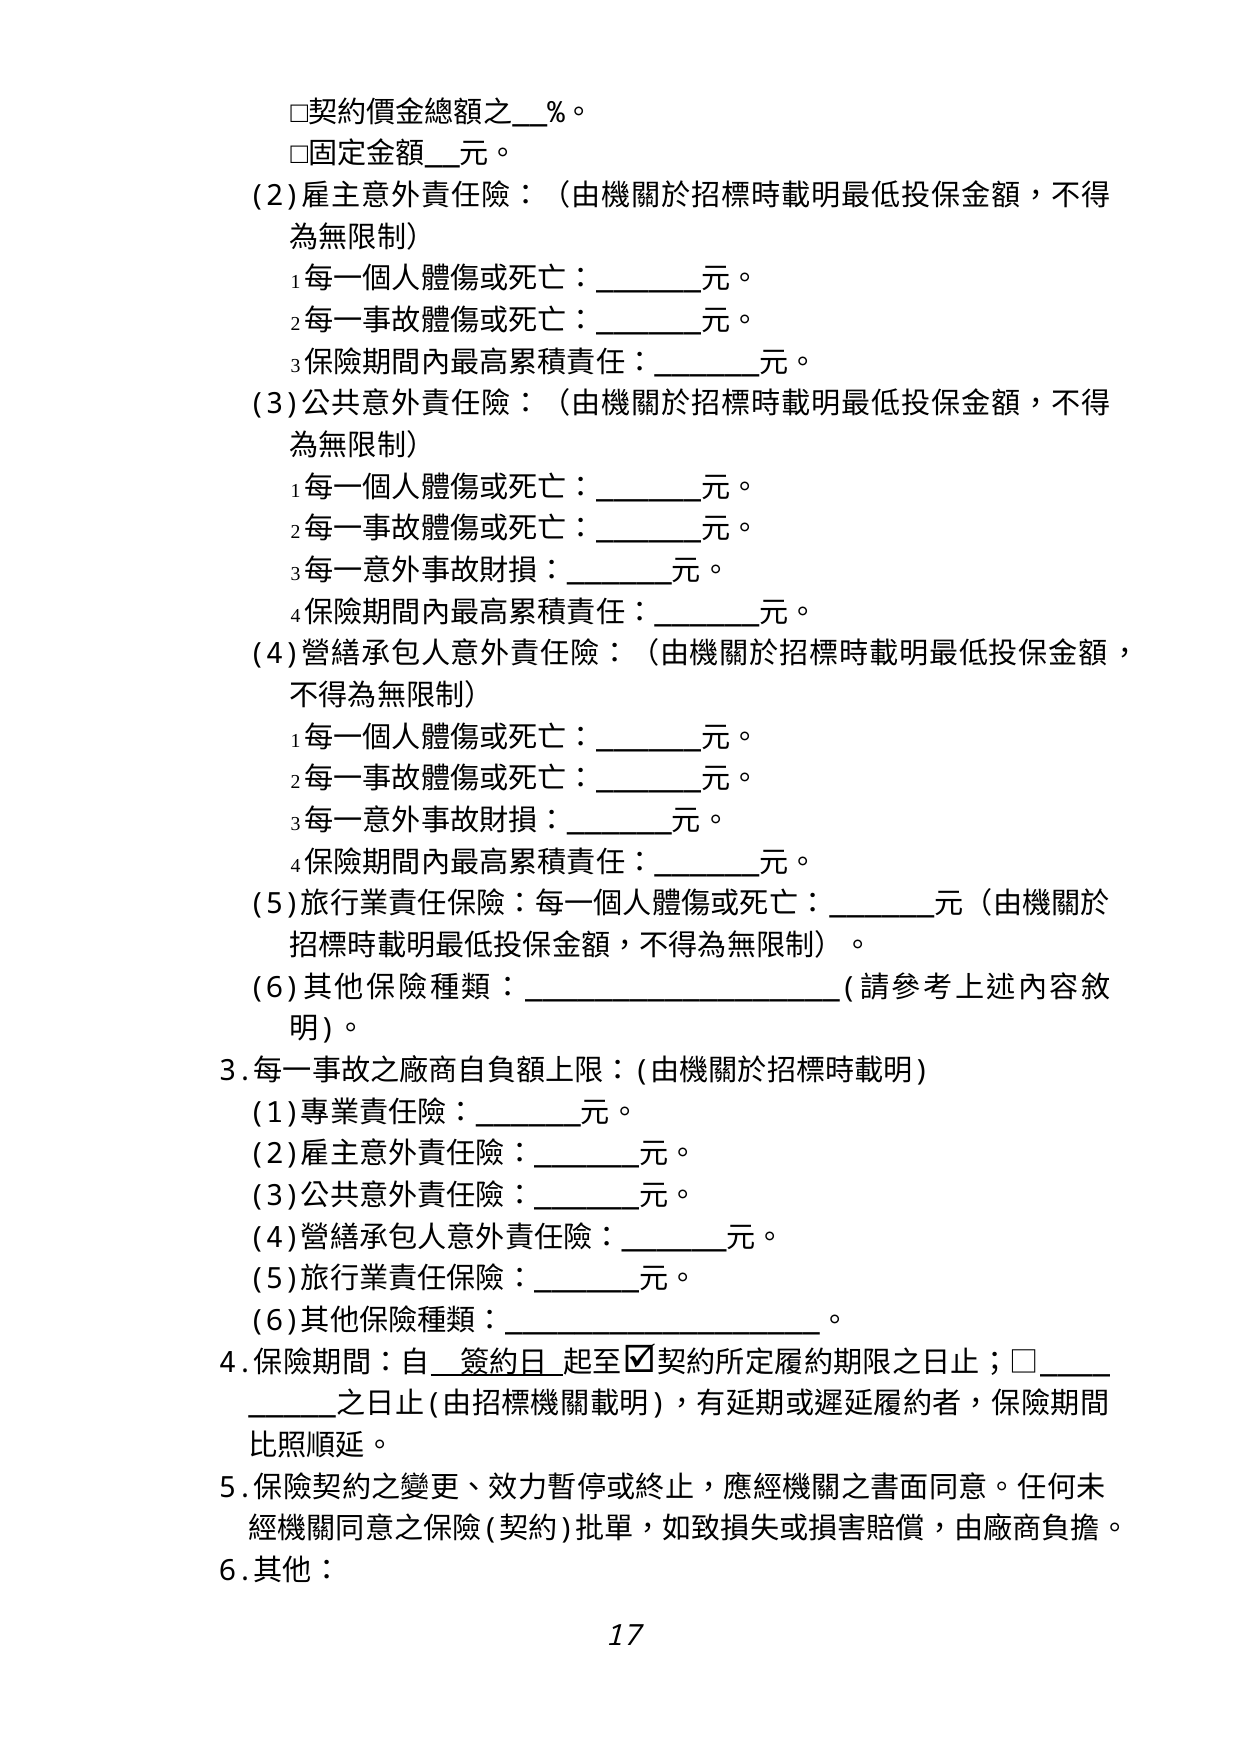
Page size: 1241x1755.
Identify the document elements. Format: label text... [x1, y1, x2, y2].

text 2每一事故體傷或死亡：______元。 [290, 755, 1110, 797]
text (2)雇主意外責任險：（由機關於招標時載明最低投保金額，不得為無限制） [248, 172, 1110, 255]
text (6)其他保險種類：__________________。 [248, 1297, 1110, 1339]
text (6)其他保險種類：__________________(請參考上述內容敘明)。 [248, 964, 1110, 1047]
text (5)旅行業責任保險：______元。 [248, 1255, 1110, 1297]
text 1每一個人體傷或死亡：______元。 [290, 464, 1110, 505]
text (3)公共意外責任險：（由機關於招標時載明最低投保金額，不得為無限制） [248, 380, 1110, 464]
text □契約價金總額之__%。 [290, 89, 1110, 130]
text 4保險期間內最高累積責任：______元。 [290, 589, 1110, 630]
text 3每一意外事故財損：______元。 [290, 547, 1110, 589]
text 2每一事故體傷或死亡：______元。 [290, 505, 1110, 547]
text (3)公共意外責任險：______元。 [248, 1172, 1110, 1214]
text (1)專業責任險：______元。 [248, 1089, 1110, 1130]
text 3每一意外事故財損：______元。 [290, 797, 1110, 839]
text 2每一事故體傷或死亡：______元。 [290, 297, 1110, 339]
text 1每一個人體傷或死亡：______元。 [290, 255, 1110, 297]
text 5.保險契約之變更、效力暫停或終止，應經機關之書面同意。任何未經機關同意之保險(契約)批單，如致損失或損害賠償，由廠商負擔。 [218, 1464, 1108, 1547]
text (4)營繕承包人意外責任險：（由機關於招標時載明最低投保金額，不得為無限制） [248, 630, 1110, 714]
text (5)旅行業責任保險：每一個人體傷或死亡：______元（由機關於招標時載明最低投保金額，不得為無限制）。 [248, 880, 1110, 964]
text (4)營繕承包人意外責任險：______元。 [248, 1214, 1110, 1255]
text (2)雇主意外責任險：______元。 [248, 1130, 1110, 1172]
text □固定金額__元。 [290, 130, 1110, 172]
text 4.保險期間：自 簽約日 起至契約所定履約期限之日止；□_________之日止(由招標機關載明)，有延期或遲延履約者，保險期間比照順延。 [218, 1339, 1110, 1464]
text 3.每一事故之廠商自負額上限：(由機關於招標時載明) [218, 1047, 1110, 1089]
text 4保險期間內最高累積責任：______元。 [290, 839, 1110, 880]
text 1每一個人體傷或死亡：______元。 [290, 714, 1110, 755]
text 3保險期間內最高累積責任：______元。 [290, 339, 1110, 380]
text 6.其他： [218, 1547, 1108, 1589]
